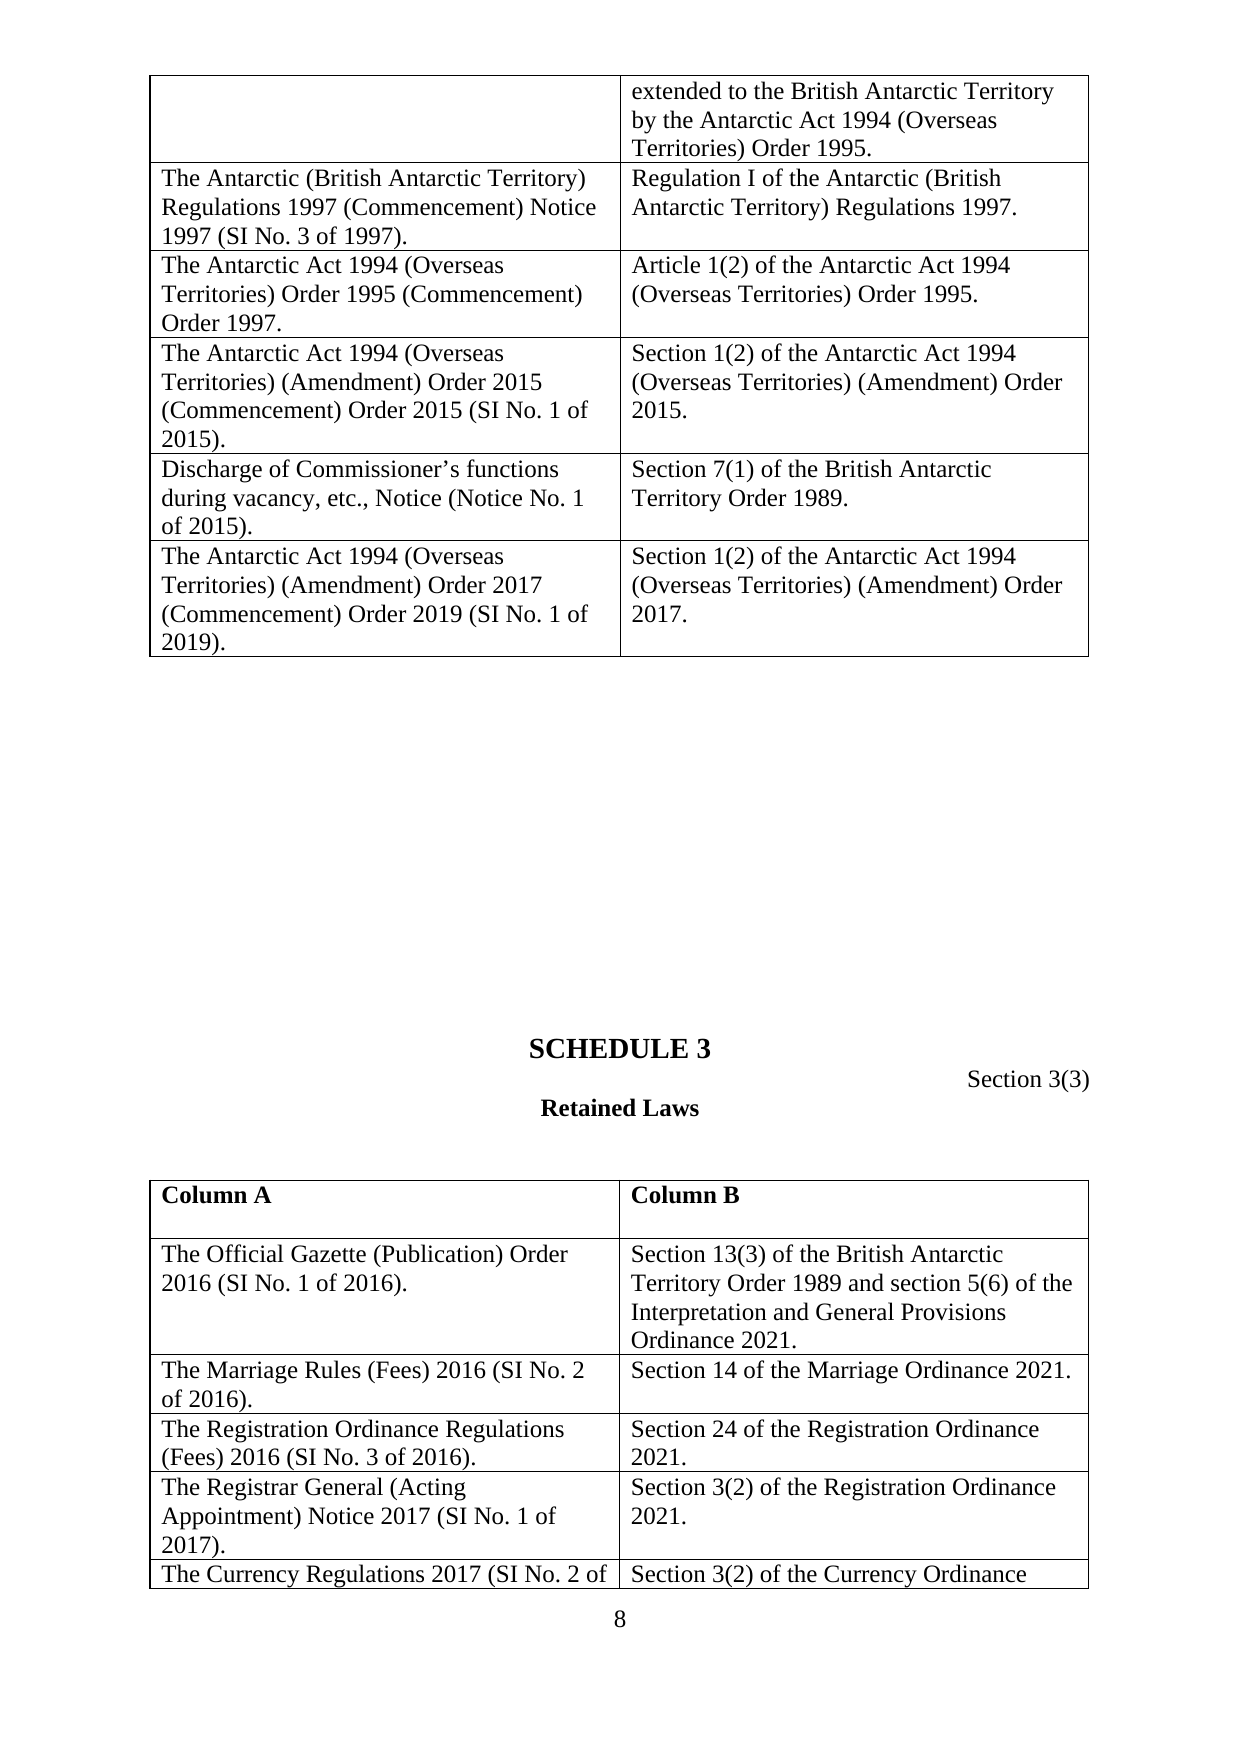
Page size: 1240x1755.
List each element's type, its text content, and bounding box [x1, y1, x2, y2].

table_cell Regulation I of the Antarctic (British Antarctic Territory) Regulations 1997. [621, 163, 1088, 249]
table_cell Section 1(2) of the Antarctic Act 1994 (Overseas Territories) (Amendment) Order 2017. [621, 541, 1088, 656]
table_header Column A [151, 1181, 619, 1238]
table_cell Section 7(1) of the British Antarctic Territory Order 1989. [621, 454, 1088, 540]
table_cell Section 1(2) of the Antarctic Act 1994 (Overseas Territories) (Amendment) Order 2015. [621, 338, 1088, 453]
table_cell Article 1(2) of the Antarctic Act 1994 (Overseas Territories) Order 1995. [621, 251, 1088, 337]
table_cell extended to the British Antarctic Territory by the Antarctic Act 1994 (Overseas Territories) Order 1995. [621, 76, 1088, 162]
text SCHEDULE 3 [150, 1031, 1089, 1064]
table_cell The Registrar General (Acting Appointment) Notice 2017 (SI No. 1 of 2017). [151, 1472, 619, 1558]
table_cell [151, 76, 620, 162]
table_cell The Antarctic (British Antarctic Territory) Regulations 1997 (Commencement) Notice 1997 (SI No. 3 of 1997). [151, 163, 620, 249]
table_cell The Official Gazette (Publication) Order 2016 (SI No. 1 of 2016). [151, 1239, 619, 1354]
text Retained Laws [150, 1093, 1089, 1122]
table_cell The Marriage Rules (Fees) 2016 (SI No. 2 of 2016). [151, 1355, 619, 1413]
table_header Column B [620, 1181, 1088, 1238]
table_cell The Antarctic Act 1994 (Overseas Territories) (Amendment) Order 2015 (Commencement) Order 2015 (SI No. 1 of 2015). [151, 338, 620, 453]
table_cell Section 13(3) of the British Antarctic Territory Order 1989 and section 5(6) of the Interpretation and General Provisions Ordinance 2021. [620, 1239, 1088, 1354]
table_cell The Antarctic Act 1994 (Overseas Territories) (Amendment) Order 2017 (Commencement) Order 2019 (SI No. 1 of 2019). [151, 541, 620, 656]
text Section 3(3) [150, 1064, 1089, 1093]
table_cell Section 24 of the Registration Ordinance 2021. [620, 1414, 1088, 1471]
table_cell Section 3(2) of the Registration Ordinance 2021. [620, 1472, 1088, 1558]
table_cell The Antarctic Act 1994 (Overseas Territories) Order 1995 (Commencement) Order 1997. [151, 251, 620, 337]
table_cell Discharge of Commissioner’s functions during vacancy, etc., Notice (Notice No. 1 of 2015). [151, 454, 620, 540]
table_cell Section 3(2) of the Currency Ordinance [620, 1560, 1088, 1588]
table_cell The Currency Regulations 2017 (SI No. 2 of [151, 1560, 619, 1588]
table_cell Section 14 of the Marriage Ordinance 2021. [620, 1355, 1088, 1413]
table_cell The Registration Ordinance Regulations (Fees) 2016 (SI No. 3 of 2016). [151, 1414, 619, 1471]
